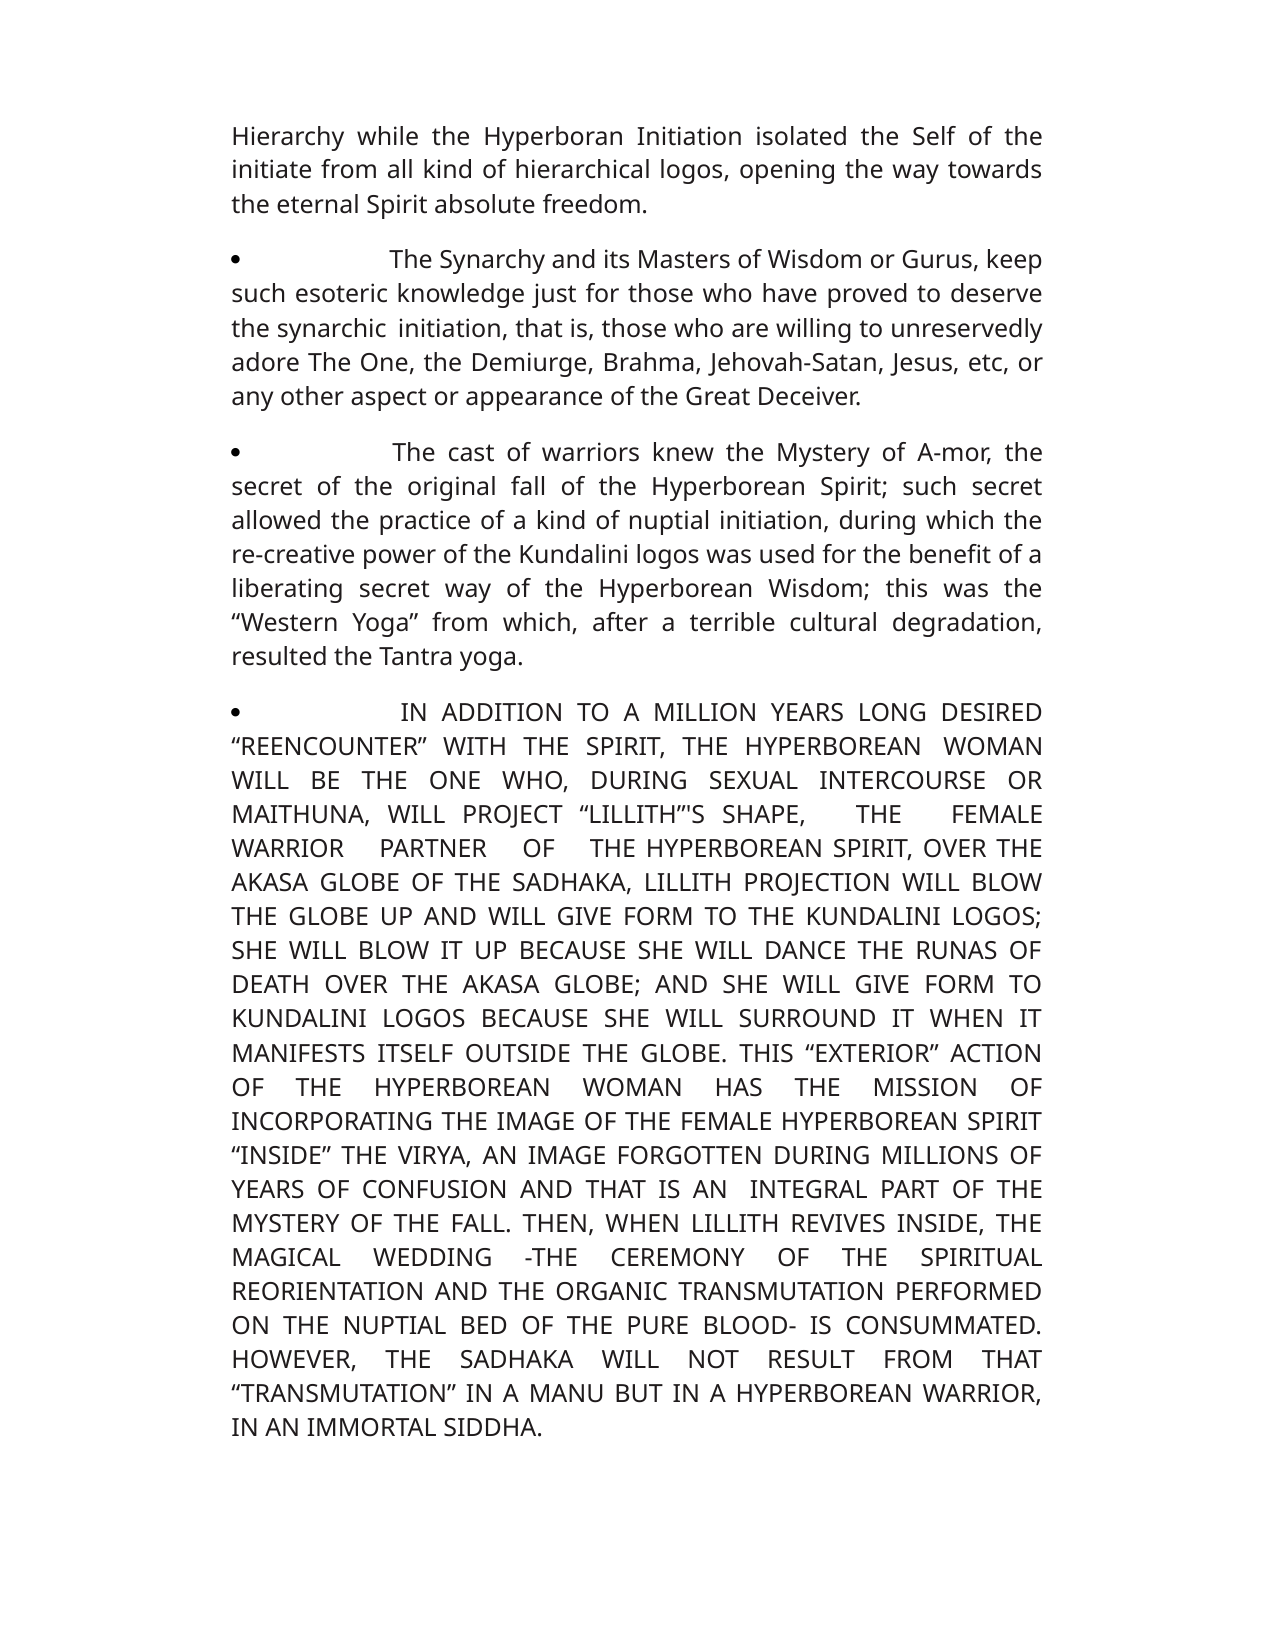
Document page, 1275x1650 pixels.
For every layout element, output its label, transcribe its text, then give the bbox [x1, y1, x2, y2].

list The Synarchy and its Masters of Wisdom or Gurus, keep such esoteric knowledge just for those who have proved to deserve the synarchic initiation, that is, those who are willing to unreservedly adore The One, the Demiurge, Brahma, Jehovah-Satan, Jesus, etc, or any other aspect or appearance of the Great Deceiver. [231, 242, 1044, 412]
list Hierarchy while the Hyperboran Initiation isolated the Self of the initiate from all kind of hierarchical logos, opening the way towards the eternal Spirit absolute freedom. [231, 118, 1044, 220]
list IN ADDITION TO A MILLION YEARS LONG DESIRED “REENCOUNTER” WITH THE SPIRIT, THE HYPERBOREAN WOMAN WILL BE THE ONE WHO, DURING SEXUAL INTERCOURSE OR MAITHUNA, WILL PROJECT “LILLITH”'S SHAPE, THE FEMALE WARRIOR PARTNER OF THE HYPERBOREAN SPIRIT, OVER THE AKASA GLOBE OF THE SADHAKA, LILLITH PROJECTION WILL BLOW THE GLOBE UP AND WILL GIVE FORM TO THE KUNDALINI LOGOS; SHE WILL BLOW IT UP BECAUSE SHE WILL DANCE THE RUNAS OF DEATH OVER THE AKASA GLOBE; AND SHE WILL GIVE FORM TO KUNDALINI LOGOS BECAUSE SHE WILL SURROUND IT WHEN IT MANIFESTS ITSELF OUTSIDE THE GLOBE. THIS “EXTERIOR” ACTION OF THE HYPERBOREAN WOMAN HAS THE MISSION OF INCORPORATING THE IMAGE OF THE FEMALE HYPERBOREAN SPIRIT “INSIDE” THE VIRYA, AN IMAGE FORGOTTEN DURING MILLIONS OF YEARS OF CONFUSION AND THAT IS AN INTEGRAL PART OF THE MYSTERY OF THE FALL. THEN, WHEN LILLITH REVIVES INSIDE, THE MAGICAL WEDDING -THE CEREMONY OF THE SPIRITUAL REORIENTATION AND THE ORGANIC TRANSMUTATION PERFORMED ON THE NUPTIAL BED OF THE PURE BLOOD- IS CONSUMMATED. HOWEVER, THE SADHAKA WILL NOT RESULT FROM THAT “TRANSMUTATION” IN A MANU BUT IN A HYPERBOREAN WARRIOR, IN AN IMMORTAL SIDDHA. [231, 694, 1043, 1444]
list The cast of warriors knew the Mystery of A-mor, the secret of the original fall of the Hyperborean Spirit; such secret allowed the practice of a kind of nuptial initiation, during which the re-creative power of the Kundalini logos was used for the benefit of a liberating secret way of the Hyperborean Wisdom; this was the “Western Yoga” from which, after a terrible cultural degradation, resulted the Tantra yoga. [231, 434, 1044, 673]
